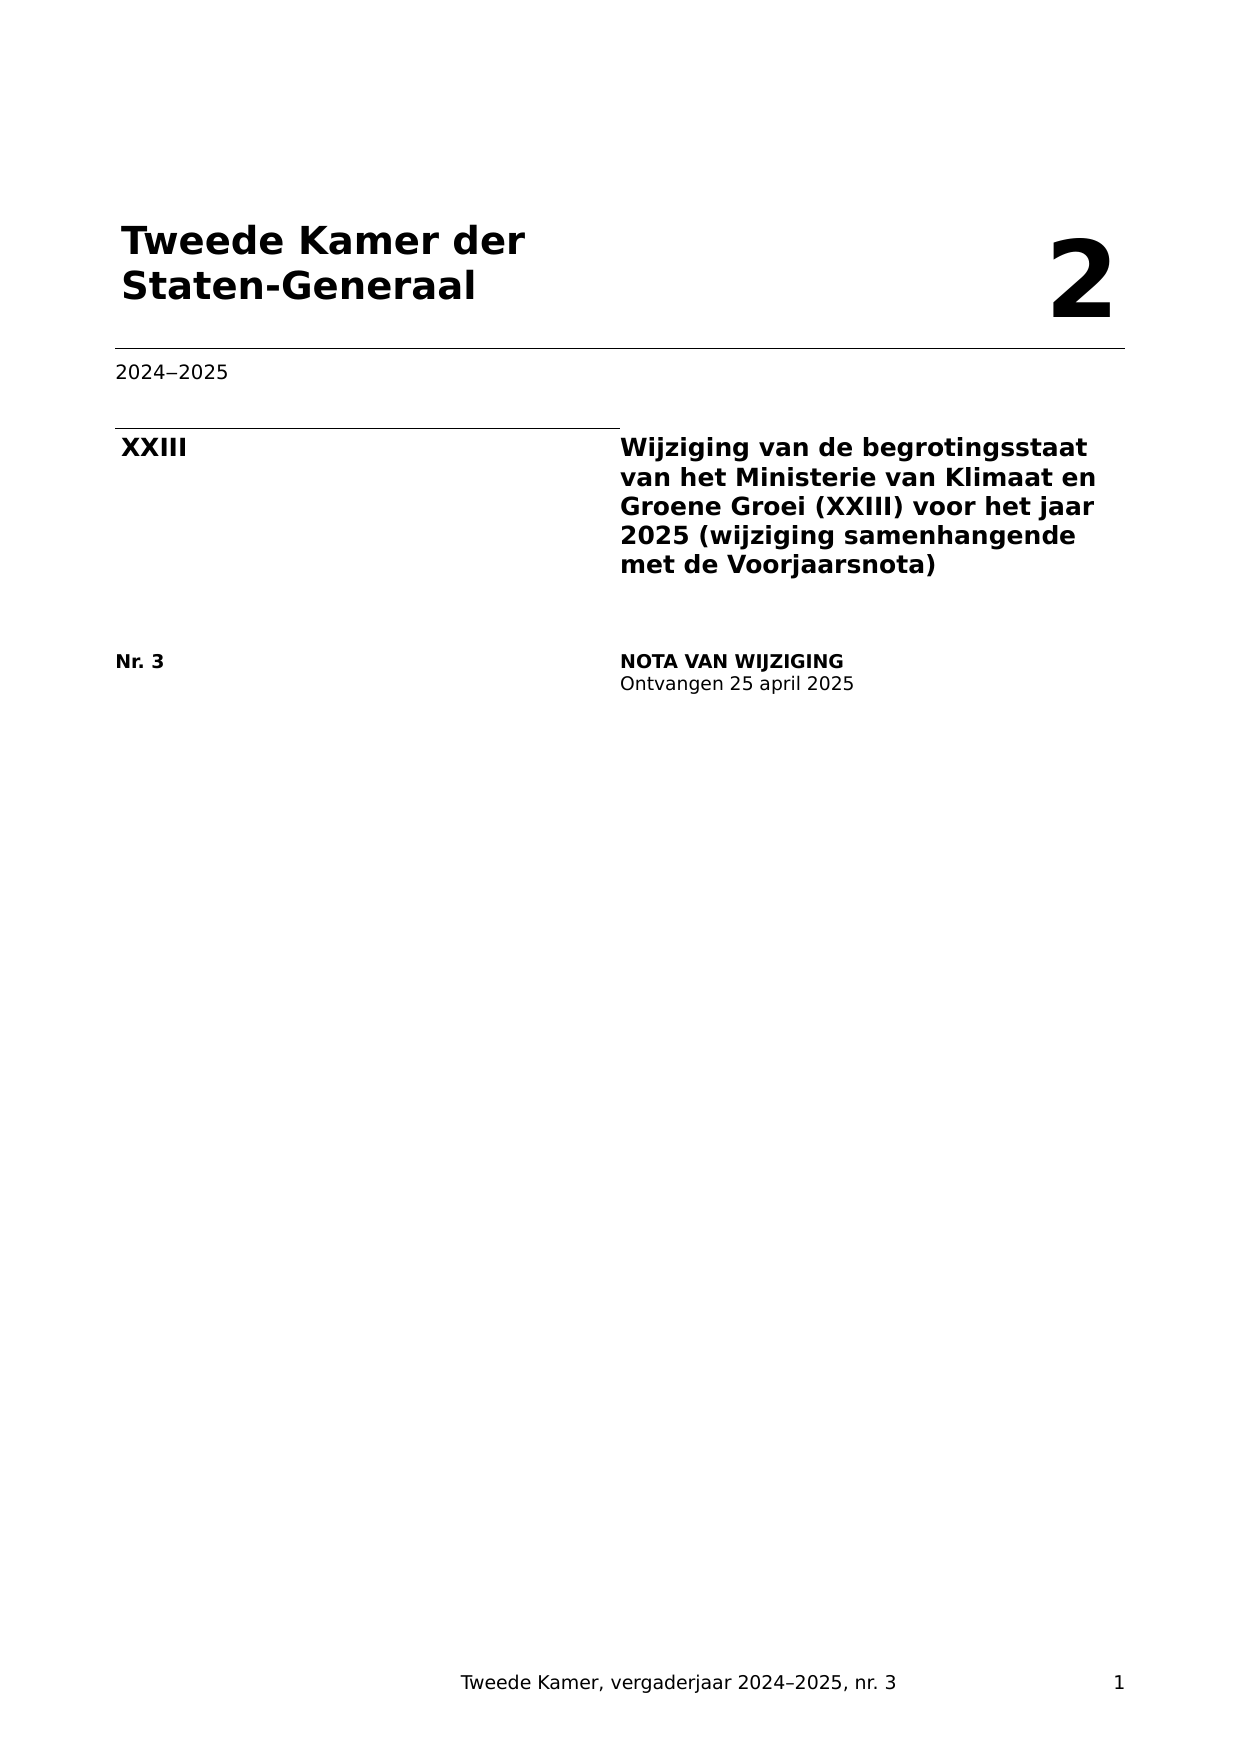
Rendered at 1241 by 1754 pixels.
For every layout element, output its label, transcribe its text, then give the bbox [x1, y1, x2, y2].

table_header NOTA VAN WIJZIGING Ontvangen 25 april 2025 [620, 651, 1125, 717]
table_header XXIII [115, 429, 620, 585]
table_header Tweede Kamer der Staten-Generaal [115, 213, 620, 348]
table_header Nr. 3 [115, 651, 620, 717]
table_header 2 [620, 213, 1125, 348]
table_header Wijziging van de begrotingsstaat van het Ministerie van Klimaat en Groene Groei (XXIII) voor het jaar 2025 (wijziging samenhangende met de Voorjaarsnota) [620, 428, 1125, 585]
table_cell 2024‒2025 [115, 349, 1125, 384]
